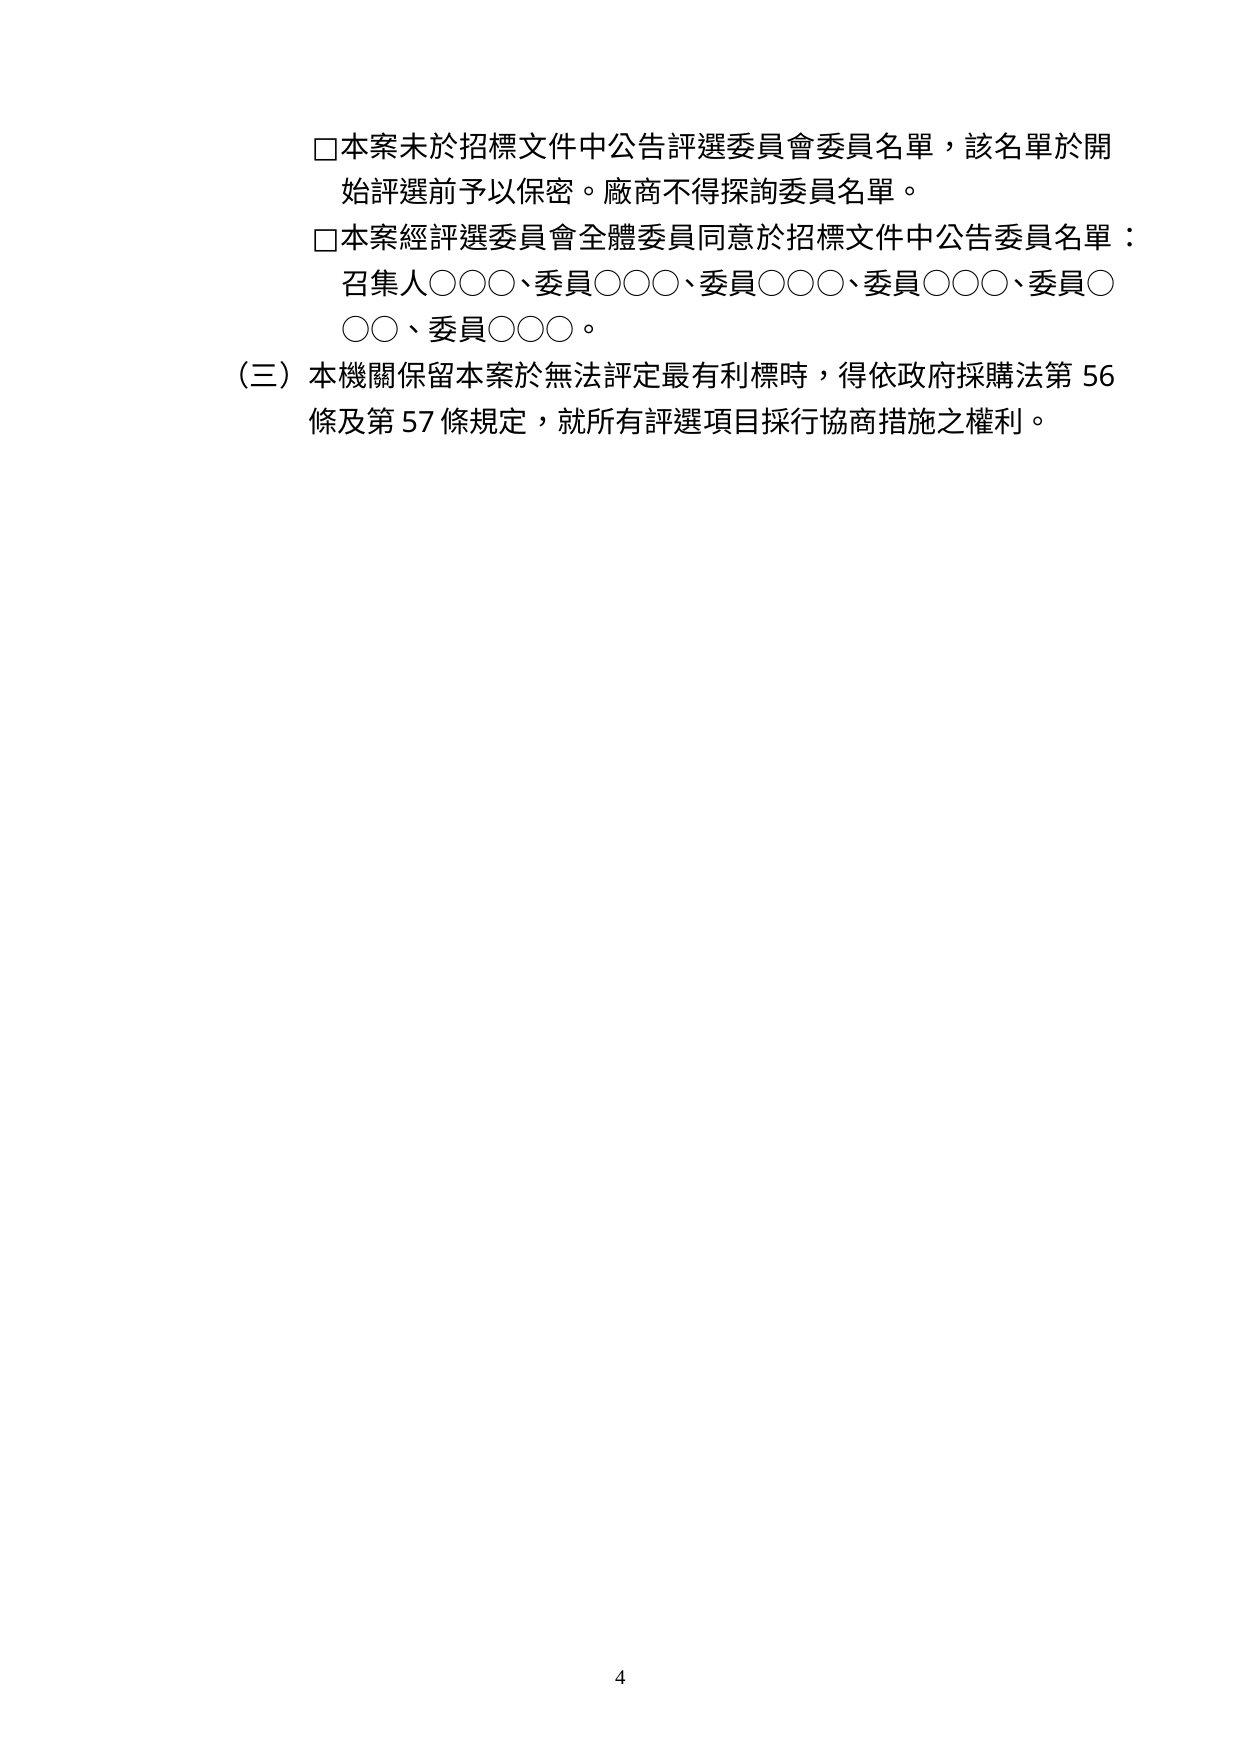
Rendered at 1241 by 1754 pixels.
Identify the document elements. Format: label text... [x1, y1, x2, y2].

text □本案經評選委員會全體委員同意於招標文件中公告委員名單：召集人○○○、委員○○○、委員○○○、委員○○○、委員○○○、委員○○○。 [312, 212, 1115, 349]
text （三）本機關保留本案於無法評定最有利標時，得依政府採購法第56條及第57條規定，就所有評選項目採行協商措施之權利。 [220, 349, 1115, 441]
text □本案未於招標文件中公告評選委員會委員名單，該名單於開始評選前予以保密。廠商不得探詢委員名單。 [312, 120, 1115, 212]
